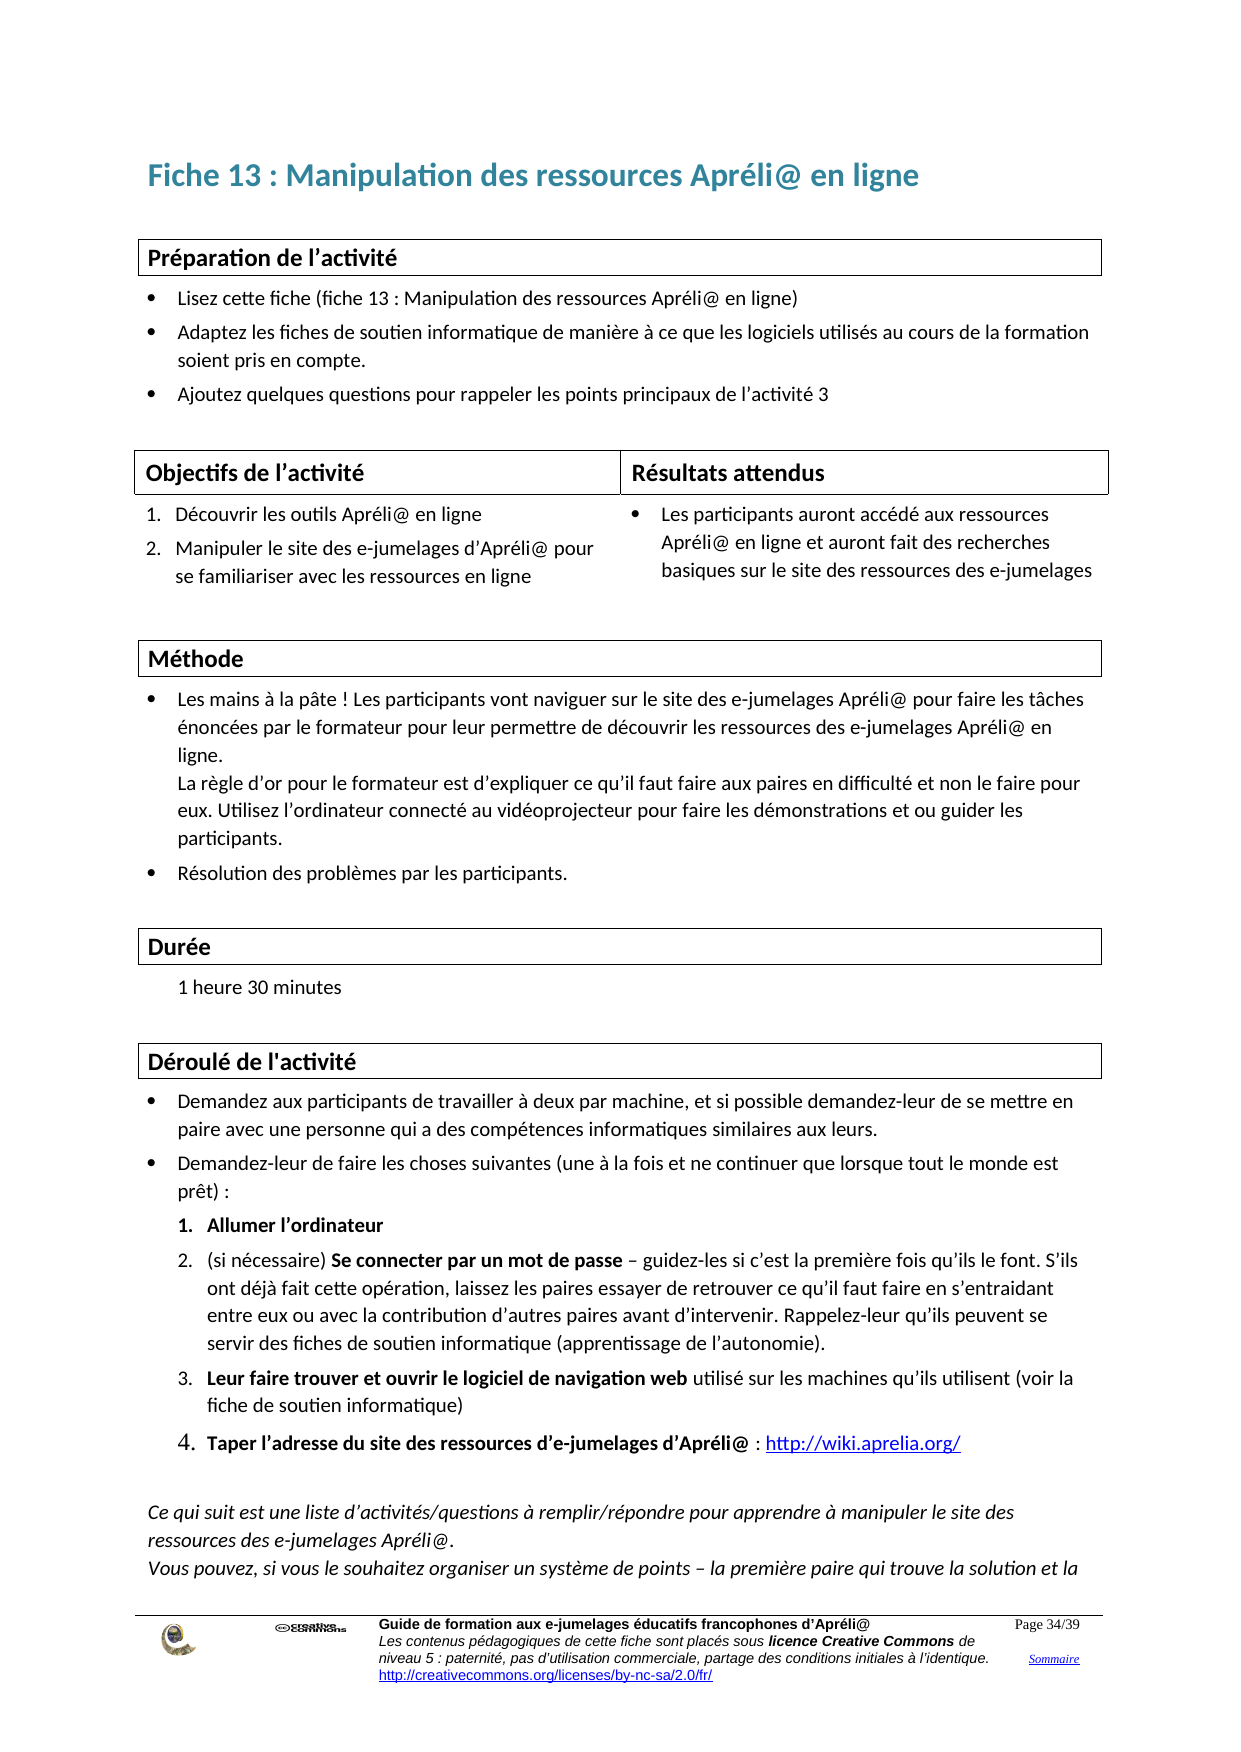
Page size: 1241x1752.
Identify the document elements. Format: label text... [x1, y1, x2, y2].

text Méthode [139, 641, 1101, 676]
list Les mains à la pâte ! Les participants vont naviguer sur le site des e-jumelages Apréli@ pour faire les tâches énoncées par le formateur pour leur permettre de découvrir les ressources des e-jumelages Apréli@ en ligne. La règle d’or pour le formateur est d’expliquer ce qu’il faut faire aux paires en difficulté et non le faire pour eux. Utilisez l’ordinateur connecté au vidéoprojecteur pour faire les démonstrations et ou guider les participants. [148, 686, 1092, 851]
text Durée [139, 929, 1101, 964]
table_cell Découvrir les outils Apréli@ en ligne Manipuler le site des e-jumelages d’Apréli@ pour se familiariser avec les ressources en ligne [135, 495, 620, 595]
list (si nécessaire) Se connecter par un mot de passe – guidez-les si c’est la première fois qu’ils le font. S’ils ont déjà fait cette opération, laissez les paires essayer de retrouver ce qu’il faut faire en s’entraidant entre eux ou avec la contribution d’autres paires avant d’intervenir. Rappelez-leur qu’ils peuvent se servir des fiches de soutien informatique (apprentissage de l’autonomie). [177, 1247, 1092, 1356]
table_header Résultats attendus [621, 451, 1108, 494]
picture [160, 1623, 197, 1656]
table_cell Les participants auront accédé aux ressources Apréli@ en ligne et auront fait des recherches basiques sur le site des ressources des e-jumelages [621, 495, 1108, 595]
text Préparation de l’activité [139, 240, 1101, 275]
picture [275, 1623, 347, 1632]
text 1 heure 30 minutes [148, 974, 1092, 999]
list Ajoutez quelques questions pour rappeler les points principaux de l’activité 3 [148, 381, 1092, 407]
list Allumer l’ordinateur [177, 1213, 1092, 1238]
list Demandez aux participants de travailler à deux par machine, et si possible demandez-leur de se mettre en paire avec une personne qui a des compétences informatiques similaires aux leurs. [148, 1088, 1092, 1142]
list Demandez-leur de faire les choses suivantes (une à la fois et ne continuer que lorsque tout le monde est prêt) : [148, 1151, 1092, 1204]
list Adaptez les fiches de soutien informatique de manière à ce que les logiciels utilisés au cours de la formation soient pris en compte. [148, 319, 1092, 373]
list Lisez cette fiche (fiche 13 : Manipulation des ressources Apréli@ en ligne) [148, 285, 1092, 311]
text Fiche 13 : Manipulation des ressources Apréli@ en ligne [148, 154, 1092, 195]
text Ce qui suit est une liste d’activités/questions à remplir/répondre pour apprendre à manipuler le site des ressources des e-jumelages Apréli@. Vous pouvez, si vous le souhaitez organiser un système de points – la première paire qui trouve la solution et la [148, 1499, 1092, 1580]
text Déroulé de l'activité [139, 1044, 1101, 1078]
list Résolution des problèmes par les participants. [148, 860, 1092, 885]
table_header Objectifs de l’activité [135, 451, 620, 494]
list Leur faire trouver et ouvrir le logiciel de navigation web utilisé sur les machines qu’ils utilisent (voir la fiche de soutien informatique) [177, 1365, 1092, 1418]
list Taper l’adresse du site des ressources d’e-jumelages d’Apréli@ : http://wiki.aprelia.org/ [177, 1427, 1092, 1456]
